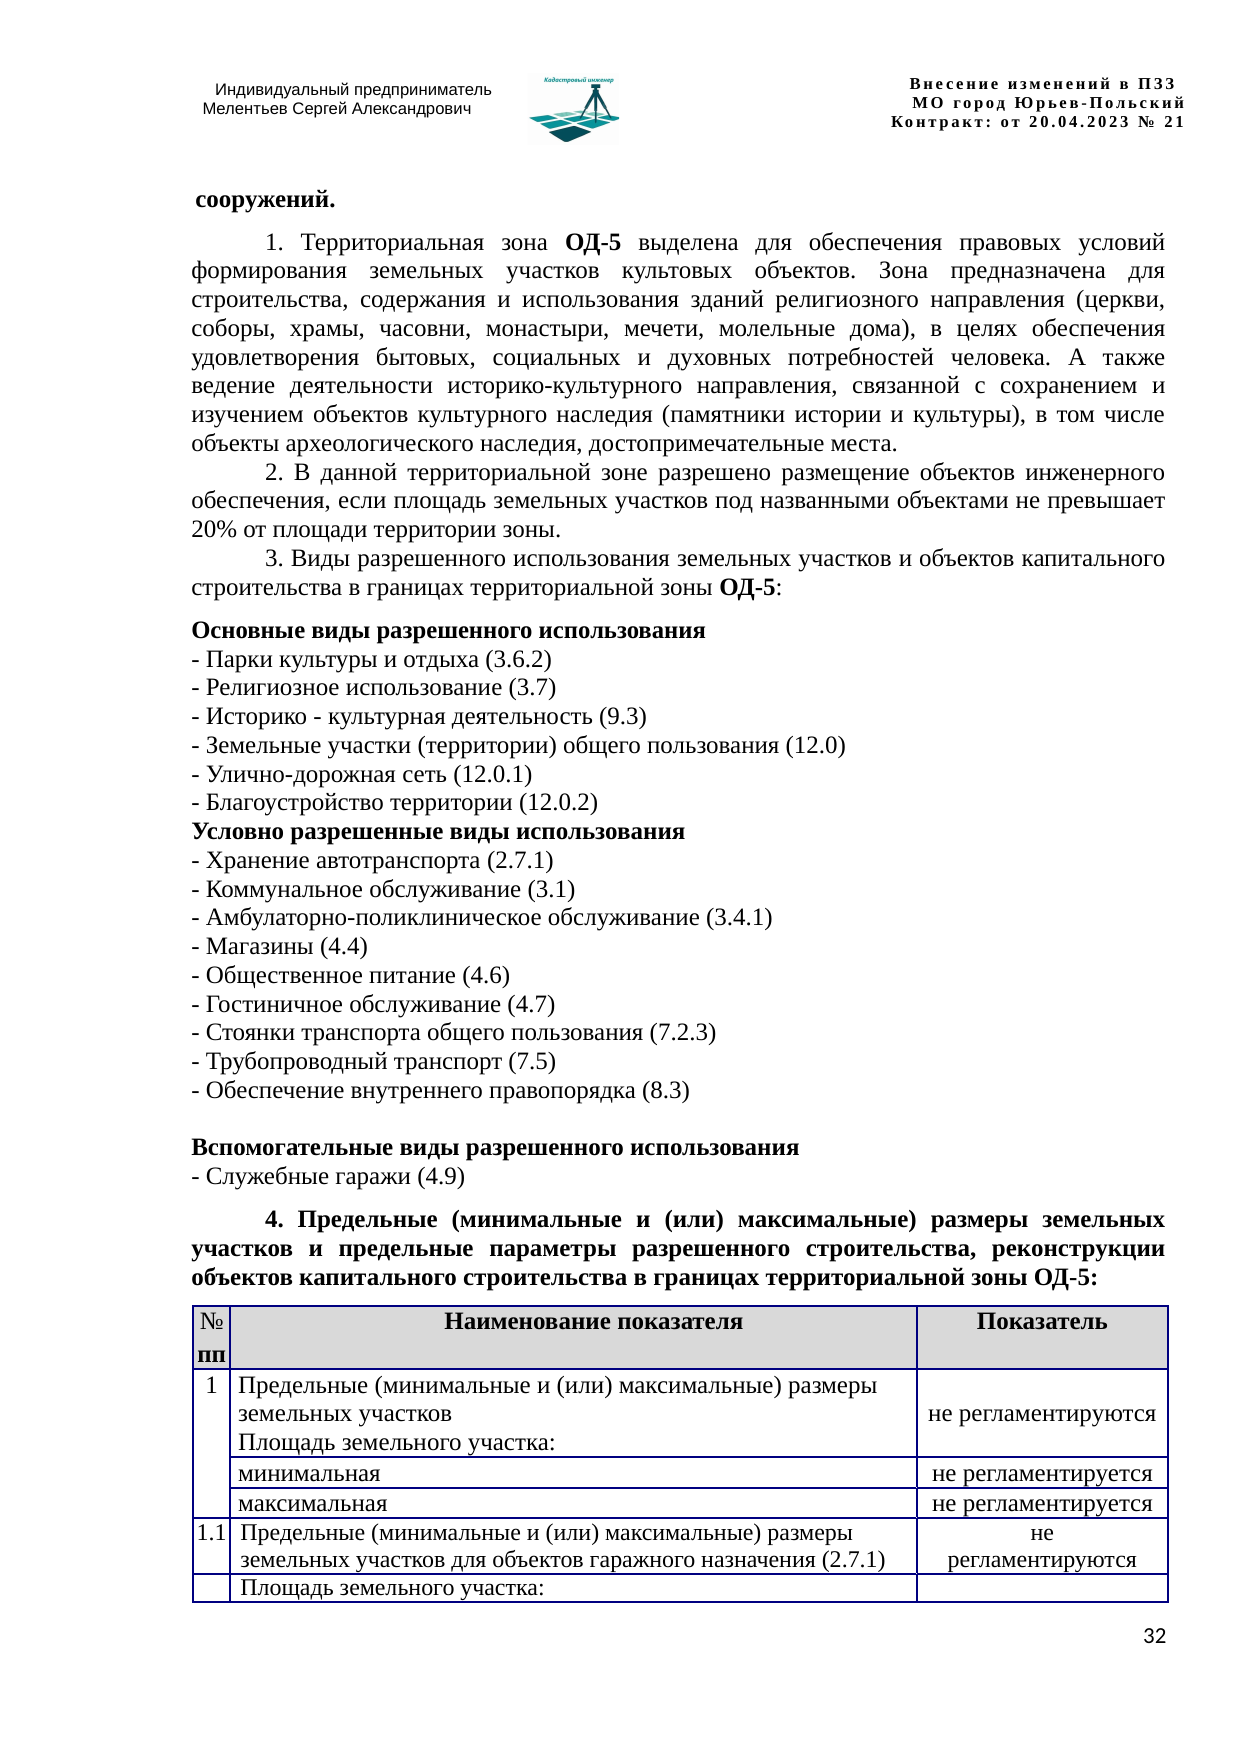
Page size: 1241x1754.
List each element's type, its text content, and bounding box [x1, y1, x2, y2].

text - Земельные участки (территории) общего пользования (12.0) [191, 730, 1166, 759]
text Условно разрешенные виды использования [191, 816, 1166, 845]
text - Магазины (4.4) [191, 931, 1166, 960]
table_cell Предельные (минимальные и (или) максимальные) размеры земельных участков Площадь земельного участка: [231, 1370, 916, 1456]
table_header Показатель [918, 1307, 1167, 1368]
table_cell не регламентируются [918, 1519, 1167, 1572]
table_cell [194, 1575, 229, 1601]
text 1. Территориальная зона ОД-5 выделена для обеспечения правовых условий формирования земельных участков культовых объектов. Зона предназначена для строительства, содержания и использования зданий религиозного направления (церкви, соборы, храмы, часовни, монастыри, мечети, молельные дома), в целях обеспечения удовлетворения бытовых, социальных и духовных потребностей человека. А также ведение деятельности историко-культурного направления, связанной с сохранением и изучением объектов культурного наследия (памятники истории и культуры), в том числе объекты археологического наследия, достопримечательные места. [191, 227, 1166, 457]
table_cell [918, 1575, 1167, 1601]
text - Благоустройство территории (12.0.2) [191, 787, 1166, 816]
text - Хранение автотранспорта (2.7.1) [191, 845, 1166, 874]
text - Обеспечение внутреннего правопорядка (8.3) [191, 1075, 1166, 1104]
table_cell не регламентируются [918, 1370, 1167, 1456]
table_cell не регламентируется [918, 1489, 1167, 1517]
text - Амбулаторно-поликлиническое обслуживание (3.4.1) [191, 902, 1166, 931]
table_cell не регламентируется [918, 1458, 1167, 1486]
text - Коммунальное обслуживание (3.1) [191, 874, 1166, 902]
table_cell минимальная [231, 1458, 916, 1486]
text - Служебные гаражи (4.9) [191, 1161, 1166, 1190]
table_header № пп [194, 1307, 229, 1368]
picture [527, 73, 620, 145]
table_cell Площадь земельного участка: [231, 1575, 916, 1601]
text - Историко - культурная деятельность (9.3) [191, 701, 1166, 730]
table_cell 1 [194, 1370, 229, 1517]
text сооружений. [195, 184, 1166, 212]
text - Общественное питание (4.6) [191, 960, 1166, 989]
text - Улично-дорожная сеть (12.0.1) [191, 759, 1166, 787]
text - Гостиничное обслуживание (4.7) [191, 989, 1166, 1017]
text - Парки культуры и отдыха (3.6.2) [191, 644, 1166, 672]
text - Религиозное использование (3.7) [191, 672, 1166, 701]
text 4. Предельные (минимальные и (или) максимальные) размеры земельных участков и предельные параметры разрешенного строительства, реконструкции объектов капитального строительства в границах территориальной зоны ОД-5: [191, 1204, 1166, 1291]
text Основные виды разрешенного использования [191, 615, 1166, 644]
text 2. В данной территориальной зоне разрешено размещение объектов инженерного обеспечения, если площадь земельных участков под названными объектами не превышает 20% от площади территории зоны. [191, 457, 1166, 543]
table_cell максимальная [231, 1489, 916, 1517]
table_cell 1.1 [194, 1519, 229, 1572]
text - Стоянки транспорта общего пользования (7.2.3) [191, 1017, 1166, 1046]
table_header Наименование показателя [231, 1307, 916, 1368]
text - Трубопроводный транспорт (7.5) [191, 1046, 1166, 1075]
text 3. Виды разрешенного использования земельных участков и объектов капитального строительства в границах территориальной зоны ОД-5: [191, 543, 1166, 601]
table_cell Предельные (минимальные и (или) максимальные) размеры земельных участков для объектов гаражного назначения (2.7.1) [231, 1519, 916, 1572]
text Вспомогательные виды разрешенного использования [191, 1132, 1166, 1161]
